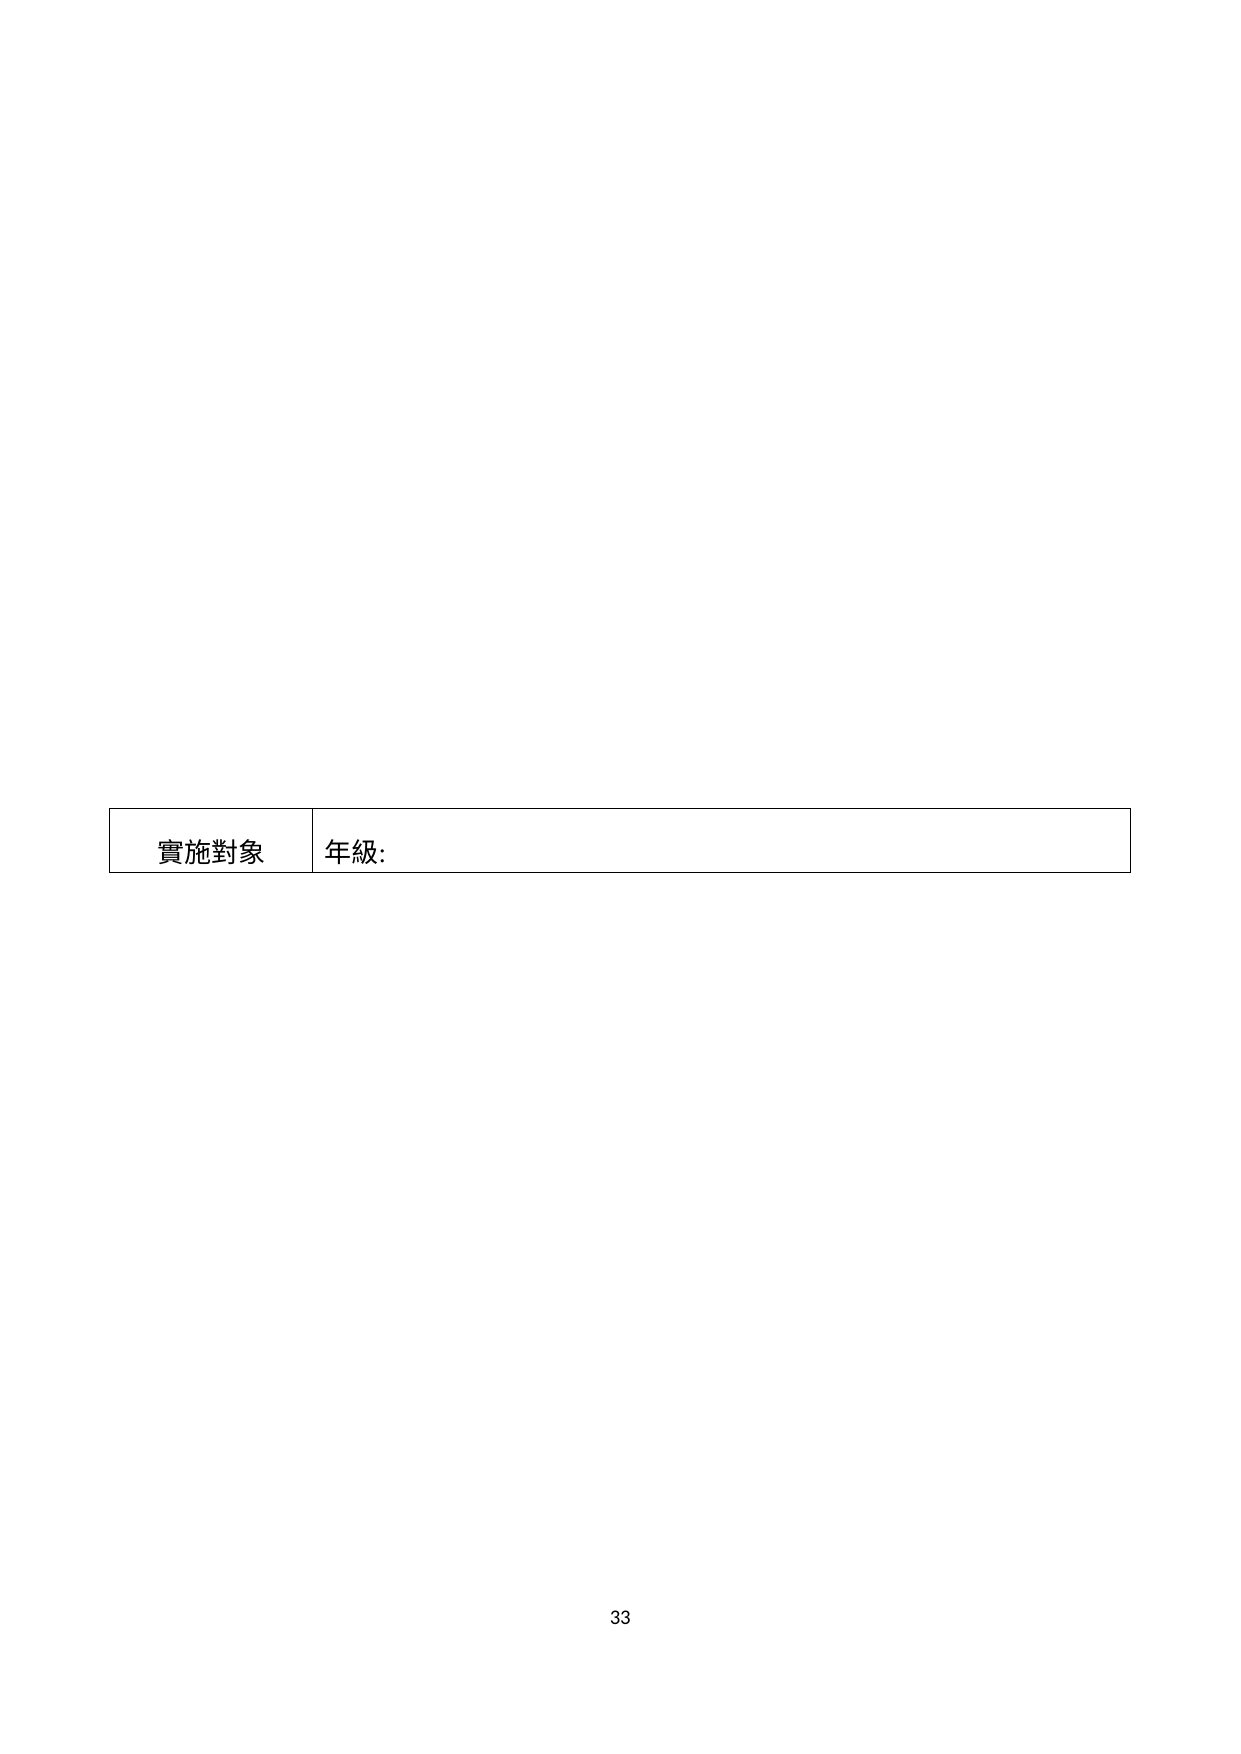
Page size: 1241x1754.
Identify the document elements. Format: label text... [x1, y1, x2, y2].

table_cell 年級: [313, 809, 1130, 872]
table_cell 實施對象 [110, 809, 312, 872]
